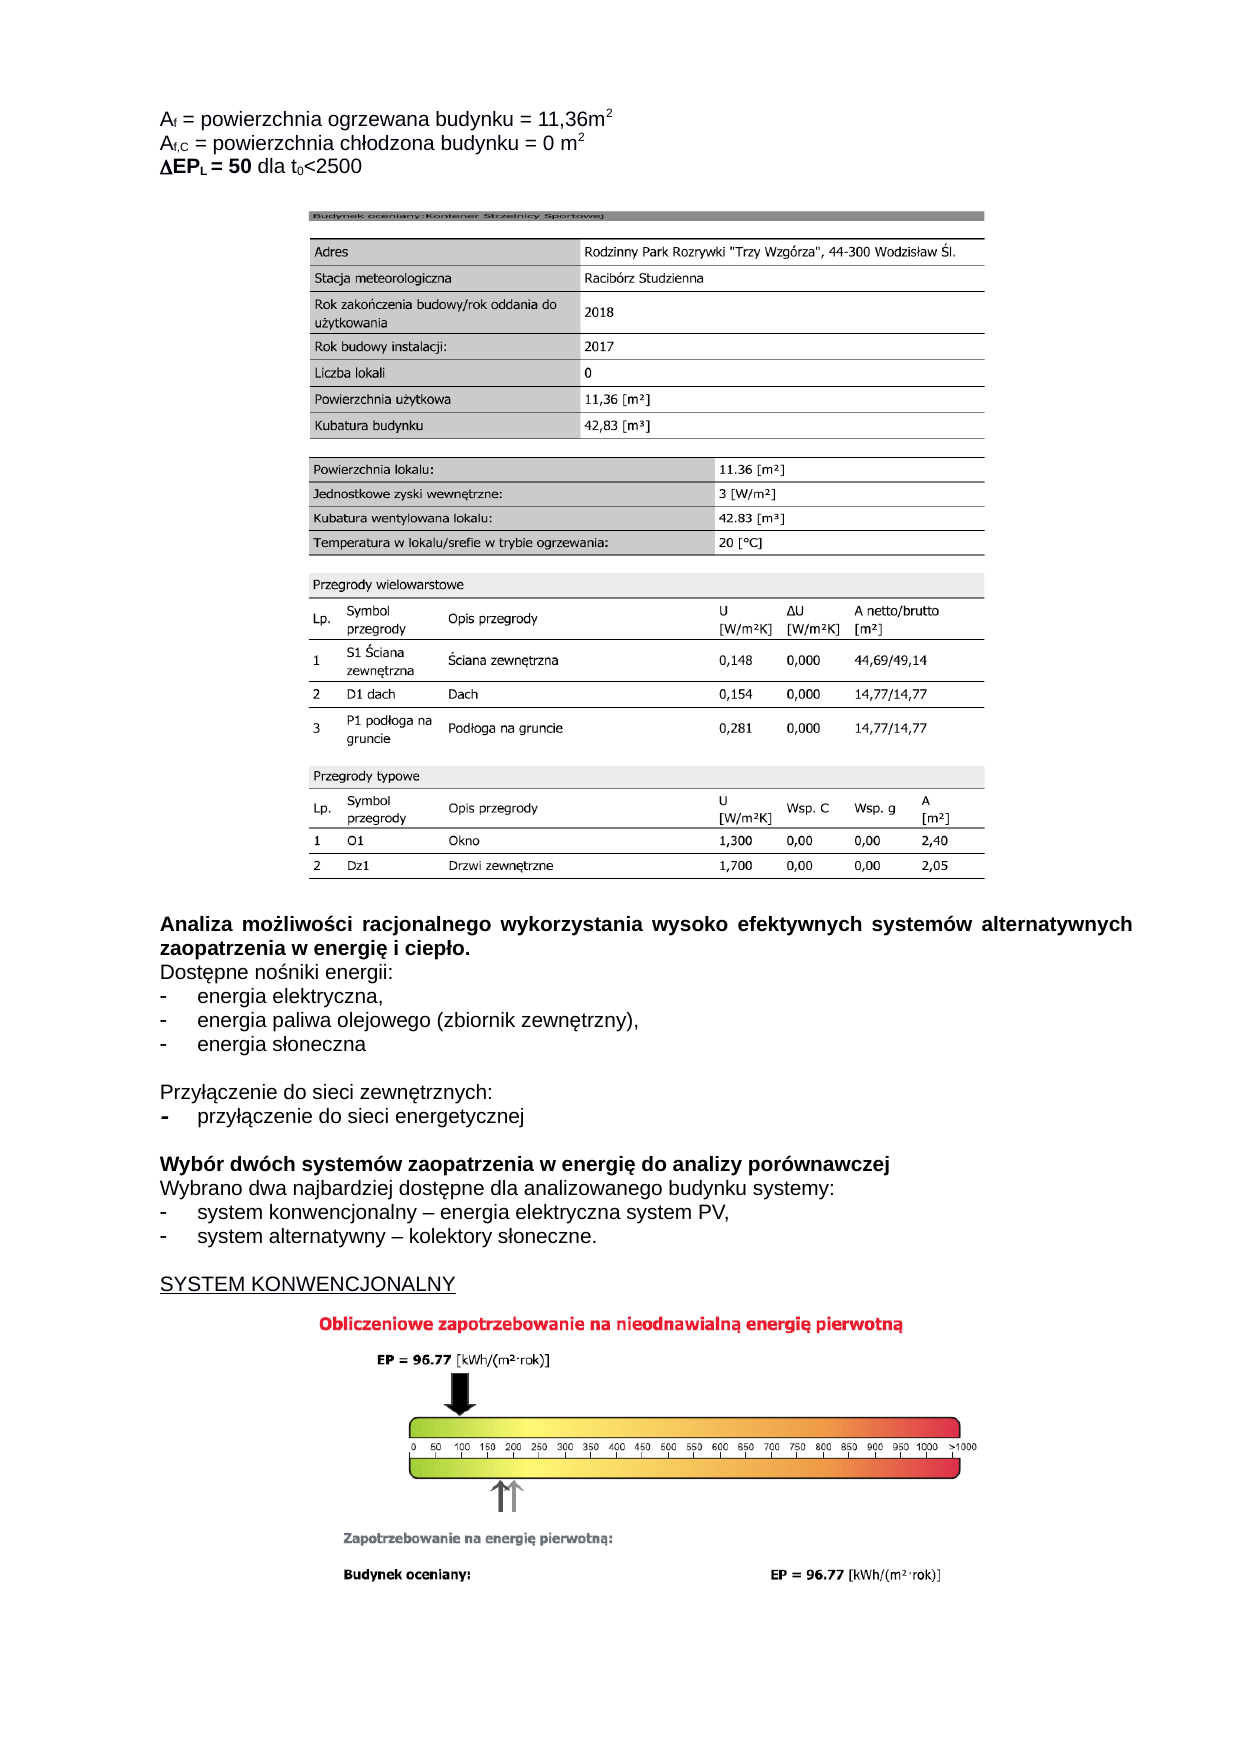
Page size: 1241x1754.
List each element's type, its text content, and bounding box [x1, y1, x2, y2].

list energia elektryczna, [159, 984, 1134, 1008]
text SYSTEM KONWENCJONALNY [159, 1272, 1134, 1296]
list energia paliwa olejowego (zbiornik zewnętrzny), [159, 1008, 1134, 1032]
text Dostępne nośniki energii: [159, 960, 1134, 984]
list system alternatywny – kolektory słoneczne. [159, 1224, 1134, 1248]
text Wybór dwóch systemów zaopatrzenia w energię do analizy porównawczej [159, 1152, 1134, 1176]
text Przyłączenie do sieci zewnętrznych: [159, 1080, 1134, 1104]
text Analiza możliwości racjonalnego wykorzystania wysoko efektywnych systemów alternatywnych zaopatrzenia w energię i ciepło. [159, 912, 1134, 960]
list system konwencjonalny – energia elektryczna system PV, [159, 1200, 1134, 1224]
text Af,C = powierzchnia chłodzona budynku = 0 m2 [159, 130, 1134, 154]
list energia słoneczna [159, 1032, 1134, 1056]
list przyłączenie do sieci energetycznej [159, 1104, 1134, 1128]
text Af = powierzchnia ogrzewana budynku = 11,36m2 [159, 106, 1134, 130]
text Wybrano dwa najbardziej dostępne dla analizowanego budynku systemy: [159, 1176, 1134, 1200]
text EPL = 50 dla t0<2500 [159, 154, 1134, 178]
